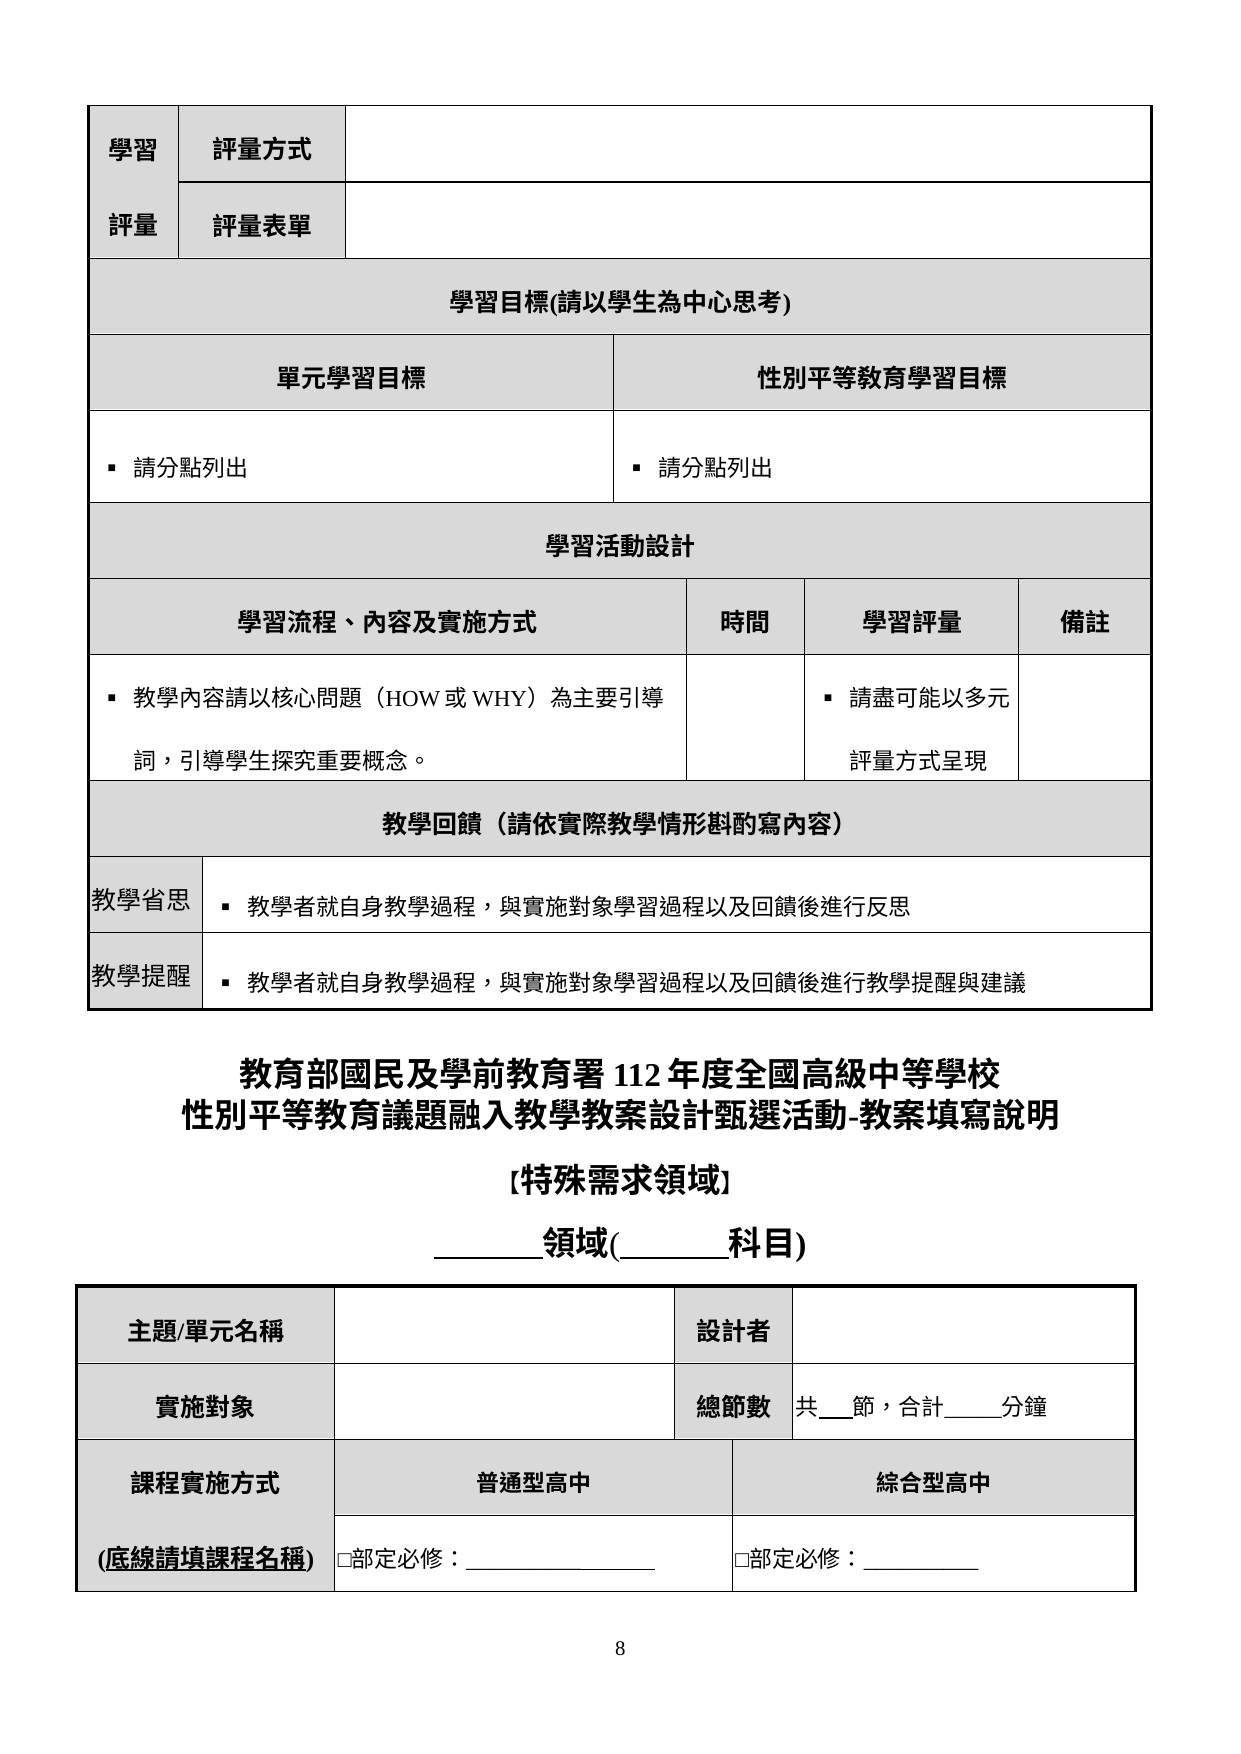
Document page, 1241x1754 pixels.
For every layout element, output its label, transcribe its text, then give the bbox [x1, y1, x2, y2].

text 性別平等教育議題融入教學教案設計甄選活動-教案填寫說明 [118, 1094, 1122, 1136]
table_cell 實施對象 [78, 1364, 334, 1438]
table_cell 總節數 [675, 1364, 792, 1438]
table_cell 評量方式 [179, 106, 345, 181]
table_cell 教學省思 [90, 857, 202, 932]
table_header [793, 1288, 1134, 1362]
table_cell 性別平等敎育學習目標 [614, 335, 1150, 409]
text 領域( 科目) [118, 1199, 1122, 1261]
table_cell 普通型高中 [335, 1440, 732, 1514]
table_cell 單元學習目標 [90, 335, 613, 409]
table_cell 時間 [687, 579, 804, 654]
table_cell 學習 評量 [90, 106, 178, 257]
table_cell [346, 183, 1150, 257]
table_header 主題/單元名稱 [78, 1288, 334, 1362]
table_cell 評量表單 [179, 183, 345, 257]
table_cell 教學內容請以核心問題（HOW或WHY）為主要引導詞，引導學生探究重要概念。 [90, 655, 686, 780]
table_header 設計者 [675, 1288, 792, 1362]
table_cell 教學者就自身教學過程，與實施對象學習過程以及回饋後進行教學提醒與建議 [203, 933, 1150, 1008]
table_cell [687, 655, 804, 780]
table_cell □部定必修：__________ [733, 1516, 1134, 1591]
table_cell [1019, 655, 1150, 780]
table_cell [335, 1364, 674, 1438]
table_cell 學習評量 [805, 579, 1018, 654]
table_cell 課程實施方式 (底線請填課程名稱) [78, 1440, 334, 1591]
table_cell 綜合型高中 [733, 1440, 1134, 1514]
table_cell [346, 106, 1150, 181]
table_cell 備註 [1019, 579, 1150, 654]
table_cell 共 節，合計_____分鐘 [793, 1364, 1134, 1438]
table_cell 教學者就自身教學過程，與實施對象學習過程以及回饋後進行反思 [203, 857, 1150, 932]
table_cell 教學回饋（請依實際教學情形斟酌寫內容） [90, 781, 1150, 856]
table_cell 學習活動設計 [90, 503, 1150, 578]
table_cell 教學提醒 [90, 933, 202, 1008]
table_cell □部定必修：__________ [335, 1516, 732, 1591]
table_cell 學習目標(請以學生為中心思考) [90, 259, 1150, 333]
text 教育部國民及學前教育署112年度全國高級中等學校 [118, 1053, 1122, 1094]
table_cell 請盡可能以多元評量方式呈現 [805, 655, 1018, 780]
text 【特殊需求領域】 [118, 1136, 1122, 1199]
table_cell 請分點列出 [614, 411, 1150, 502]
table_cell 請分點列出 [90, 411, 613, 502]
table_header [335, 1288, 674, 1362]
table_cell 學習流程、內容及實施方式 [90, 579, 686, 654]
